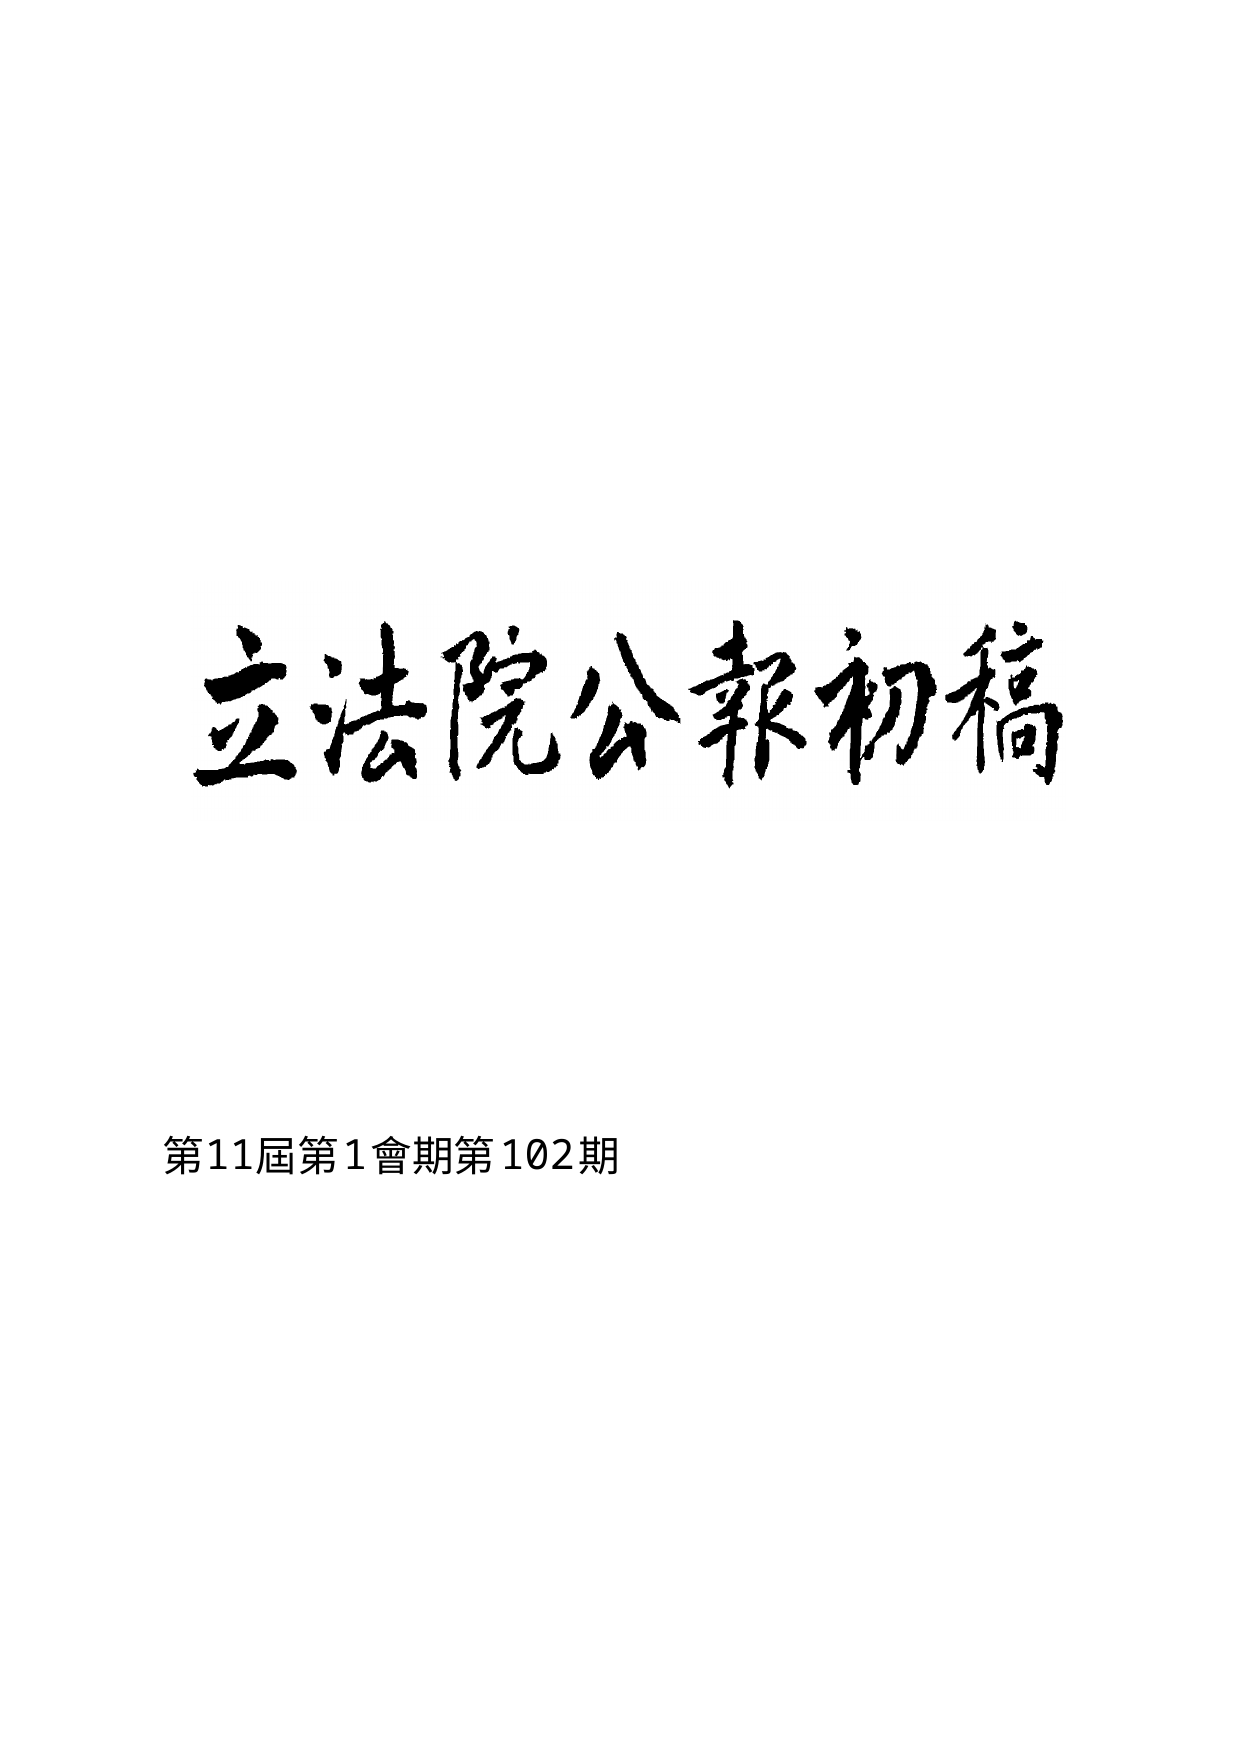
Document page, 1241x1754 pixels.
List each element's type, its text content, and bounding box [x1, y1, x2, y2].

table_header [151, 406, 1098, 902]
table_header 第11屆第1會期第102期 [151, 1089, 637, 1234]
